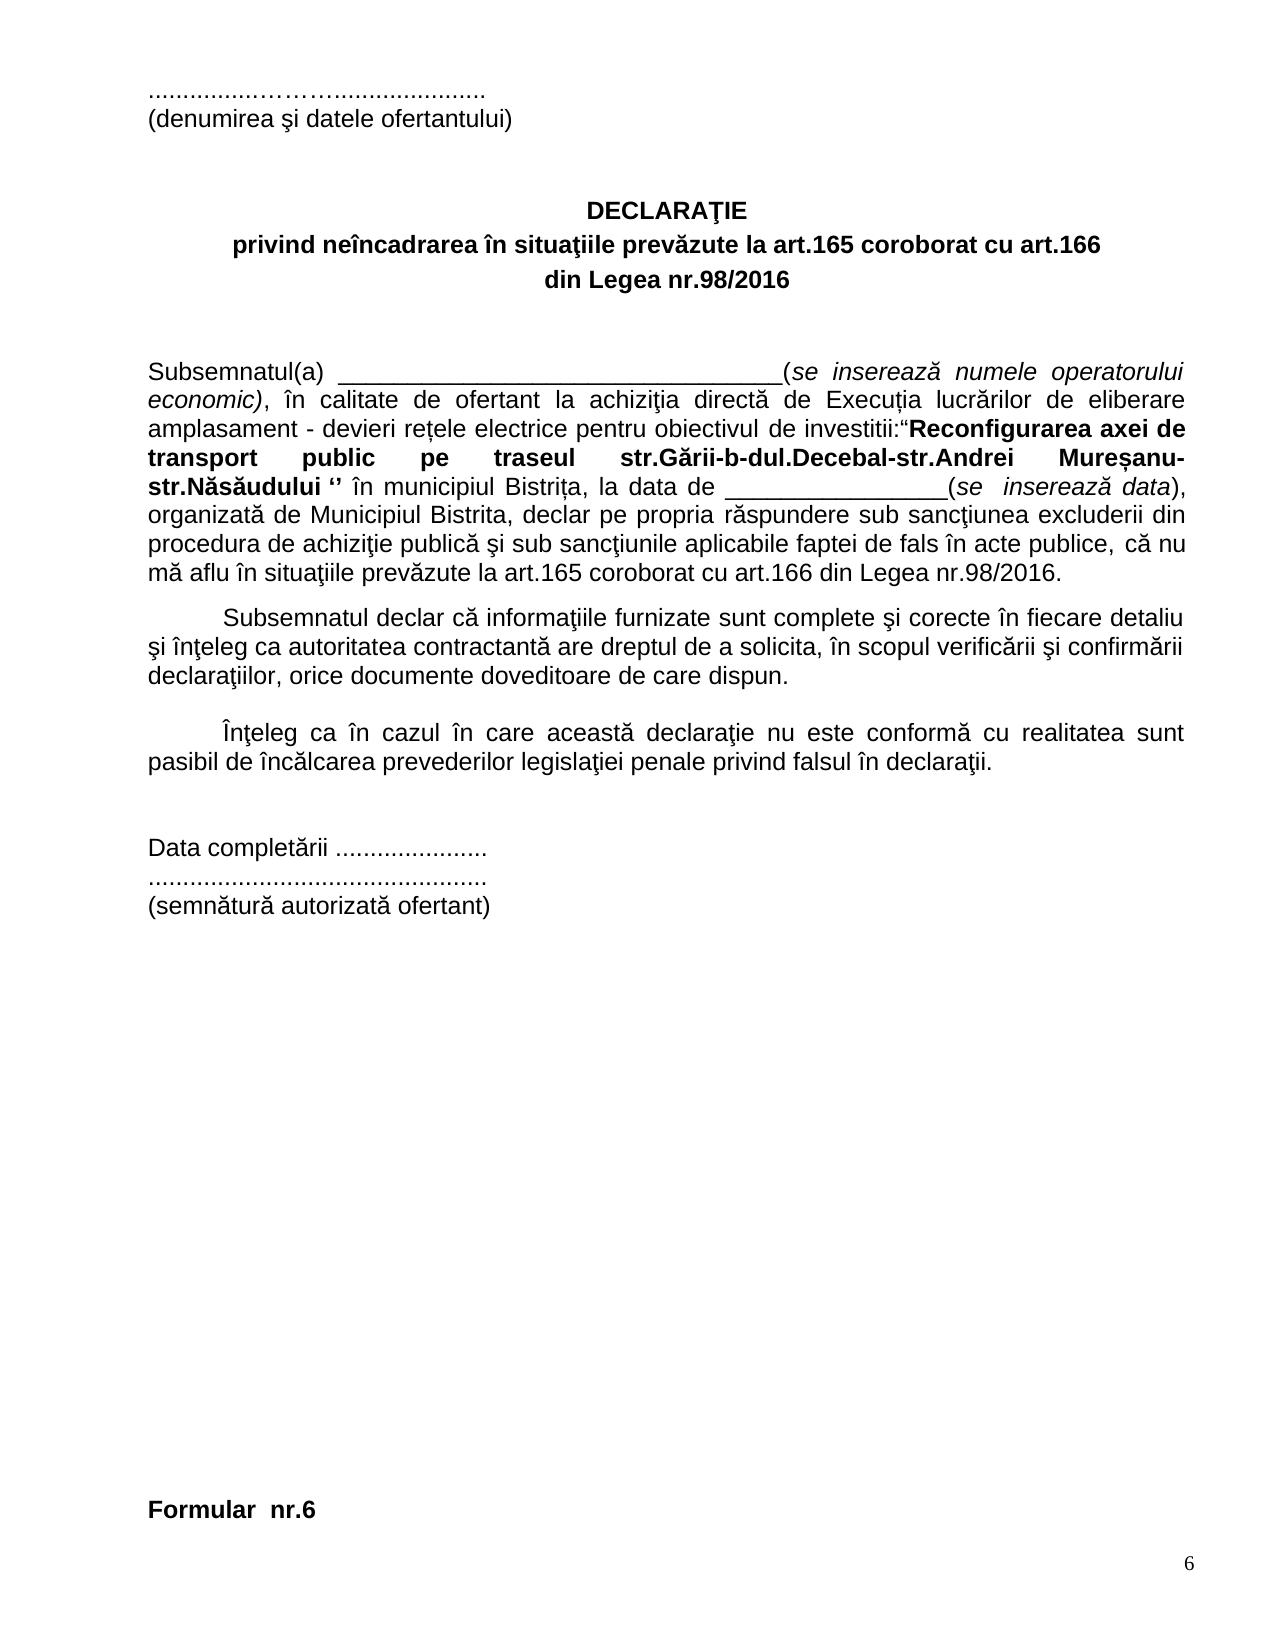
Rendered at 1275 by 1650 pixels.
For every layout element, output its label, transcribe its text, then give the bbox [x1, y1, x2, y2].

text (semnătură autorizată ofertant) [148, 891, 1186, 919]
text ................................................. [148, 862, 1186, 891]
text Subsemnatul declar că informaţiile furnizate sunt complete şi corecte în fiecare detaliu şi înţeleg ca autoritatea contractantă are dreptul de a solicita, în scopul verificării şi confirmării declaraţiilor, orice documente doveditoare de care dispun. [148, 603, 1185, 689]
text din Legea nr.98/2016 [148, 265, 1186, 293]
text Data completării ...................... [148, 833, 1186, 862]
subtitle Formular nr.6 [148, 1494, 1186, 1523]
text DECLARAŢIE [148, 196, 1186, 224]
text privind neîncadrarea în situaţiile prevăzute la art.165 coroborat cu art.166 [148, 230, 1186, 259]
text (denumirea şi datele ofertantului) [148, 104, 1186, 132]
text Subsemnatul(a) ________________________________(se inserează numele operatorului economic), în calitate de ofertant la achiziţia directă de Execuția lucrărilor de eliberare amplasament - devieri rețele electrice pentru obiectivul de investitii:“Reconfigurarea axei de transport public pe traseul str.Gării-b-dul.Decebal-str.Andrei Mureșanu-str.Năsăudului ‘’ în municipiul Bistrița, la data de ________________(se inserează data), organizată de Municipiul Bistrita, declar pe propria răspundere sub sancţiunea excluderii din procedura de achiziţie publică şi sub sancţiunile aplicabile faptei de fals în acte publice, că nu mă aflu în situaţiile prevăzute la art.165 coroborat cu art.166 din Legea nr.98/2016. [148, 357, 1186, 587]
text ................………...................... [148, 75, 1186, 104]
text Înţeleg ca în cazul în care această declaraţie nu este conformă cu realitatea sunt pasibil de încălcarea prevederilor legislaţiei penale privind falsul în declaraţii. [148, 718, 1185, 776]
